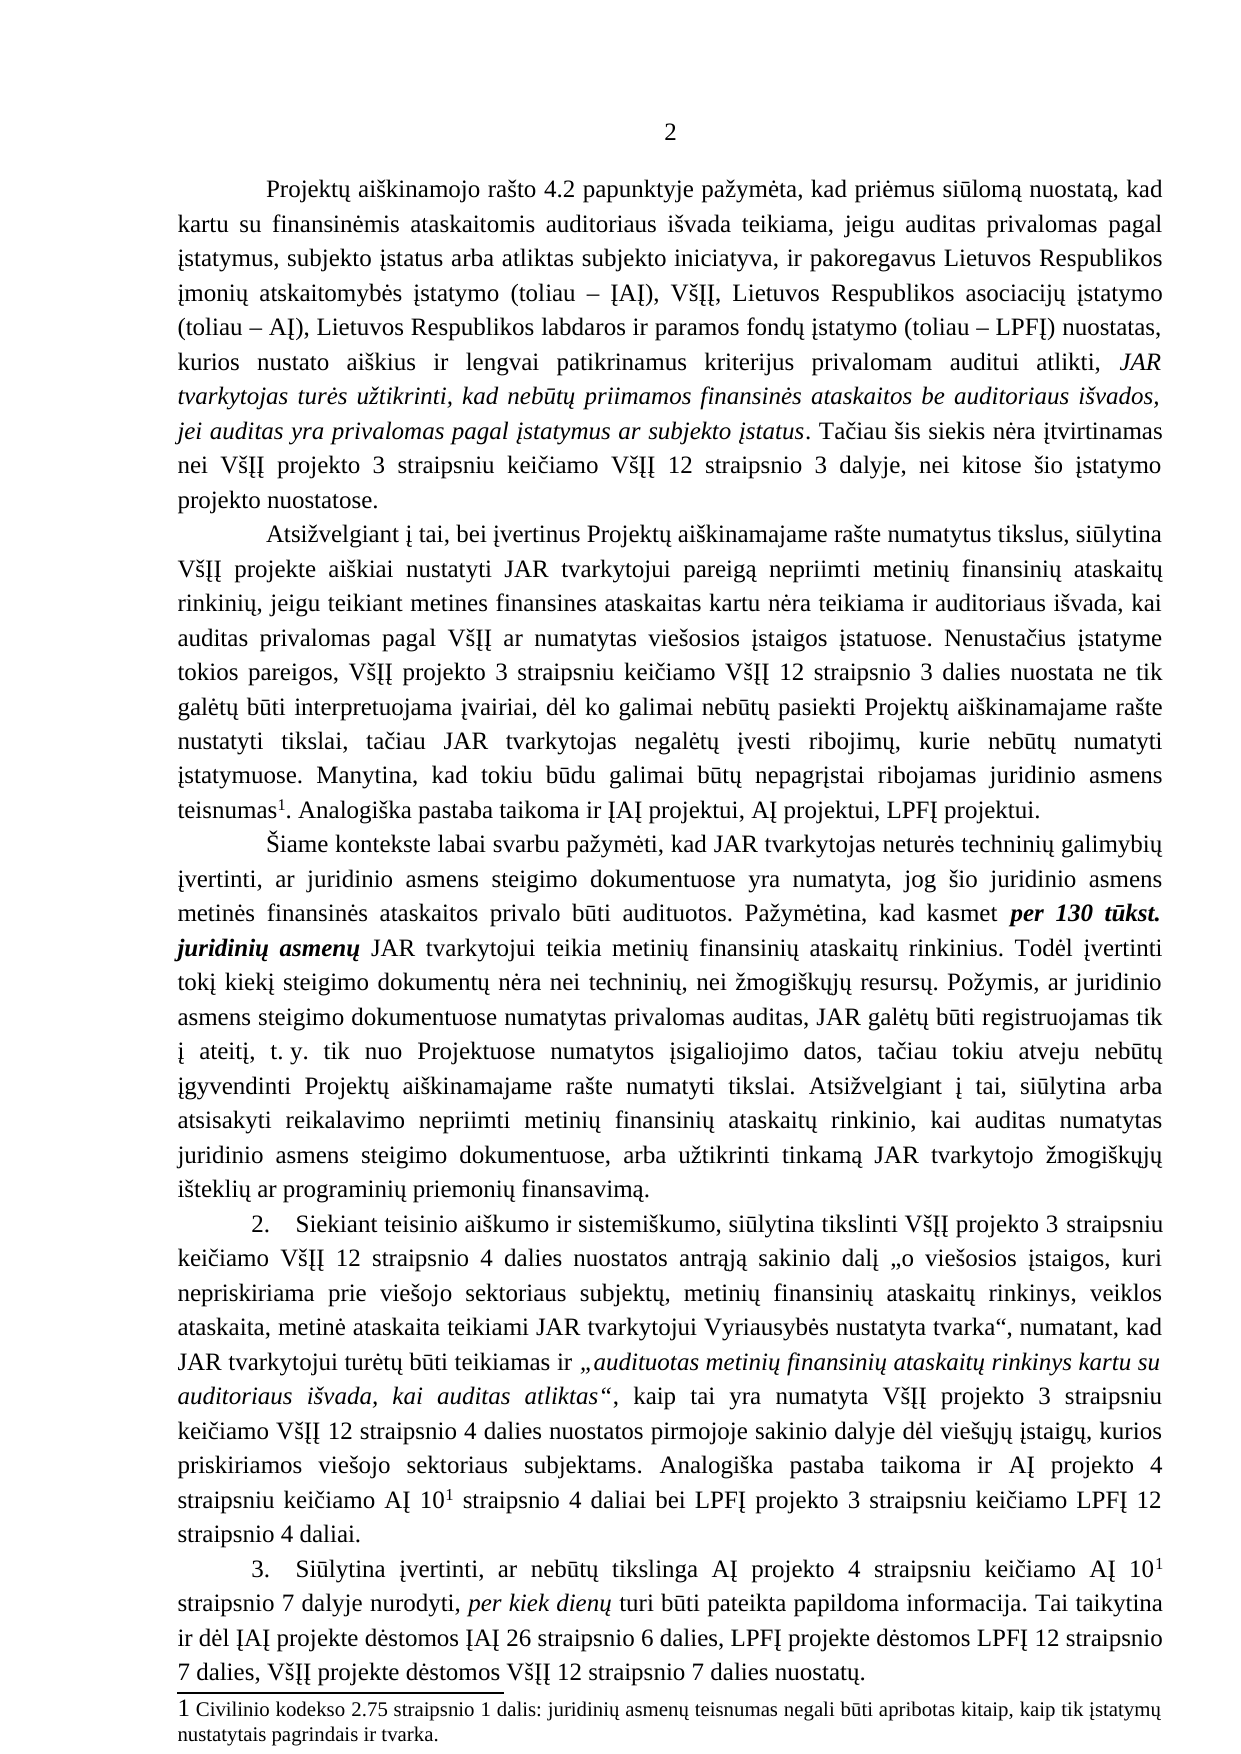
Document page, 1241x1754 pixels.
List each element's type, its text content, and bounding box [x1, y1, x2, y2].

list Atsižvelgiant į tai, bei įvertinus Projektų aiškinamajame rašte numatytus tikslus, siūlytina VšĮĮ projekte aiškiai nustatyti JAR tvarkytojui pareigą nepriimti metinių finansinių ataskaitų rinkinių, jeigu teikiant metines finansines ataskaitas kartu nėra teikiama ir auditoriaus išvada, kai auditas privalomas pagal VšĮĮ ar numatytas viešosios įstaigos įstatuose. Nenustačius įstatyme tokios pareigos, VšĮĮ projekto 3 straipsniu keičiamo VšĮĮ 12 straipsnio 3 dalies nuostata ne tik galėtų būti interpretuojama įvairiai, dėl ko galimai nebūtų pasiekti Projektų aiškinamajame rašte nustatyti tikslai, tačiau JAR tvarkytojas negalėtų įvesti ribojimų, kurie nebūtų numatyti įstatymuose. Manytina, kad tokiu būdu galimai būtų nepagrįstai ribojamas juridinio asmens teisnumas. Analogiška pastaba taikoma ir ĮAĮ projektui, AĮ projektui, LPFĮ projektui. [177, 519, 1163, 824]
text Šiame kontekste labai svarbu pažymėti, kad JAR tvarkytojas neturės techninių galimybių įvertinti, ar juridinio asmens steigimo dokumentuose yra numatyta, jog šio juridinio asmens metinės finansinės ataskaitos privalo būti audituotos. Pažymėtina, kad kasmet per 130 tūkst. juridinių asmenų JAR tvarkytojui teikia metinių finansinių ataskaitų rinkinius. Todėl įvertinti tokį kiekį steigimo dokumentų nėra nei techninių, nei žmogiškųjų resursų. Požymis, ar juridinio asmens steigimo dokumentuose numatytas privalomas auditas, JAR galėtų būti registruojamas tik į ateitį, t. y. tik nuo Projektuose numatytos įsigaliojimo datos, tačiau tokiu atveju nebūtų įgyvendinti Projektų aiškinamajame rašte numatyti tikslai. Atsižvelgiant į tai, siūlytina arba atsisakyti reikalavimo nepriimti metinių finansinių ataskaitų rinkinio, kai auditas numatytas juridinio asmens steigimo dokumentuose, arba užtikrinti tinkamą JAR tvarkytojo žmogiškųjų išteklių ar programinių priemonių finansavimą. [177, 829, 1163, 1203]
text Projektų aiškinamojo rašto 4.2 papunktyje pažymėta, kad priėmus siūlomą nuostatą, kad kartu su finansinėmis ataskaitomis auditoriaus išvada teikiama, jeigu auditas privalomas pagal įstatymus, subjekto įstatus arba atliktas subjekto iniciatyva, ir pakoregavus Lietuvos Respublikos įmonių atskaitomybės įstatymo (toliau – ĮAĮ), VšĮĮ, Lietuvos Respublikos asociacijų įstatymo (toliau – AĮ), Lietuvos Respublikos labdaros ir paramos fondų įstatymo (toliau – LPFĮ) nuostatas, kurios nustato aiškius ir lengvai patikrinamus kriterijus privalomam auditui atlikti, JAR tvarkytojas turės užtikrinti, kad nebūtų priimamos finansinės ataskaitos be auditoriaus išvados, jei auditas yra privalomas pagal įstatymus ar subjekto įstatus. Tačiau šis siekis nėra įtvirtinamas nei VšĮĮ projekto 3 straipsniu keičiamo VšĮĮ 12 straipsnio 3 dalyje, nei kitose šio įstatymo projekto nuostatose. [177, 174, 1163, 513]
text Civilinio kodekso 2.75 straipsnio 1 dalis: juridinių asmenų teisnumas negali būti apribotas kitaip, kaip tik įstatymų nustatytais pagrindais ir tvarka. [177, 1693, 1163, 1746]
list Siūlytina įvertinti, ar nebūtų tikslinga AĮ projekto 4 straipsniu keičiamo AĮ 101 straipsnio 7 dalyje nurodyti, per kiek dienų turi būti pateikta papildoma informacija. Tai taikytina ir dėl ĮAĮ projekte dėstomos ĮAĮ 26 straipsnio 6 dalies, LPFĮ projekte dėstomos LPFĮ 12 straipsnio 7 dalies, VšĮĮ projekte dėstomos VšĮĮ 12 straipsnio 7 dalies nuostatų. [177, 1554, 1163, 1686]
list Siekiant teisinio aiškumo ir sistemiškumo, siūlytina tikslinti VšĮĮ projekto 3 straipsniu keičiamo VšĮĮ 12 straipsnio 4 dalies nuostatos antrąją sakinio dalį „o viešosios įstaigos, kuri nepriskiriama prie viešojo sektoriaus subjektų, metinių finansinių ataskaitų rinkinys, veiklos ataskaita, metinė ataskaita teikiami JAR tvarkytojui Vyriausybės nustatyta tvarka“, numatant, kad JAR tvarkytojui turėtų būti teikiamas ir „audituotas metinių finansinių ataskaitų rinkinys kartu su auditoriaus išvada, kai auditas atliktas“, kaip tai yra numatyta VšĮĮ projekto 3 straipsniu keičiamo VšĮĮ 12 straipsnio 4 dalies nuostatos pirmojoje sakinio dalyje dėl viešųjų įstaigų, kurios priskiriamos viešojo sektoriaus subjektams. Analogiška pastaba taikoma ir AĮ projekto 4 straipsniu keičiamo AĮ 101 straipsnio 4 daliai bei LPFĮ projekto 3 straipsniu keičiamo LPFĮ 12 straipsnio 4 daliai. [177, 1209, 1163, 1548]
